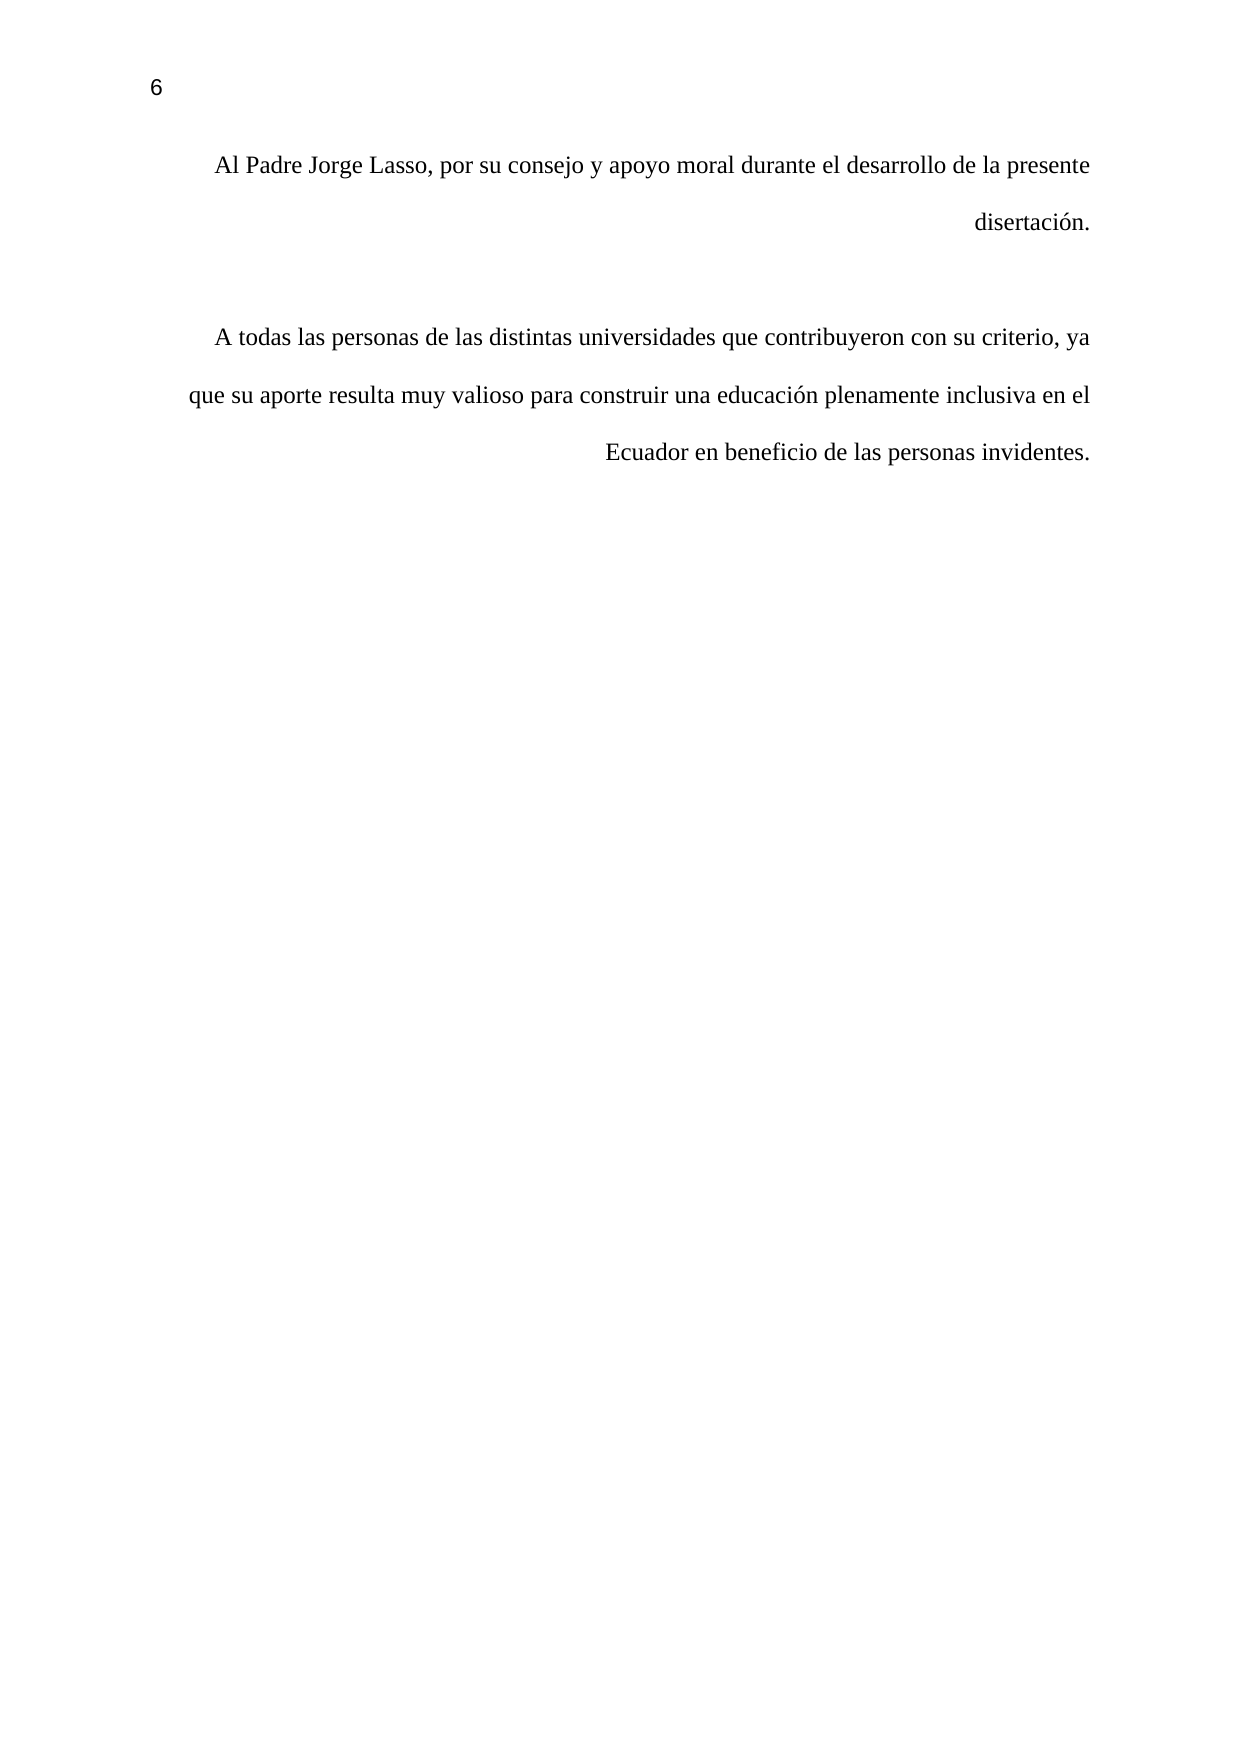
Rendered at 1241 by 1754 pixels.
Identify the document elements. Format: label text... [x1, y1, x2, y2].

text A todas las personas de las distintas universidades que contribuyeron con su criterio, ya que su aporte resulta muy valioso para construir una educación plenamente inclusiva en el Ecuador en beneficio de las personas invidentes. [150, 322, 1090, 466]
text Al Padre Jorge Lasso, por su consejo y apoyo moral durante el desarrollo de la presente disertación. [150, 150, 1090, 236]
